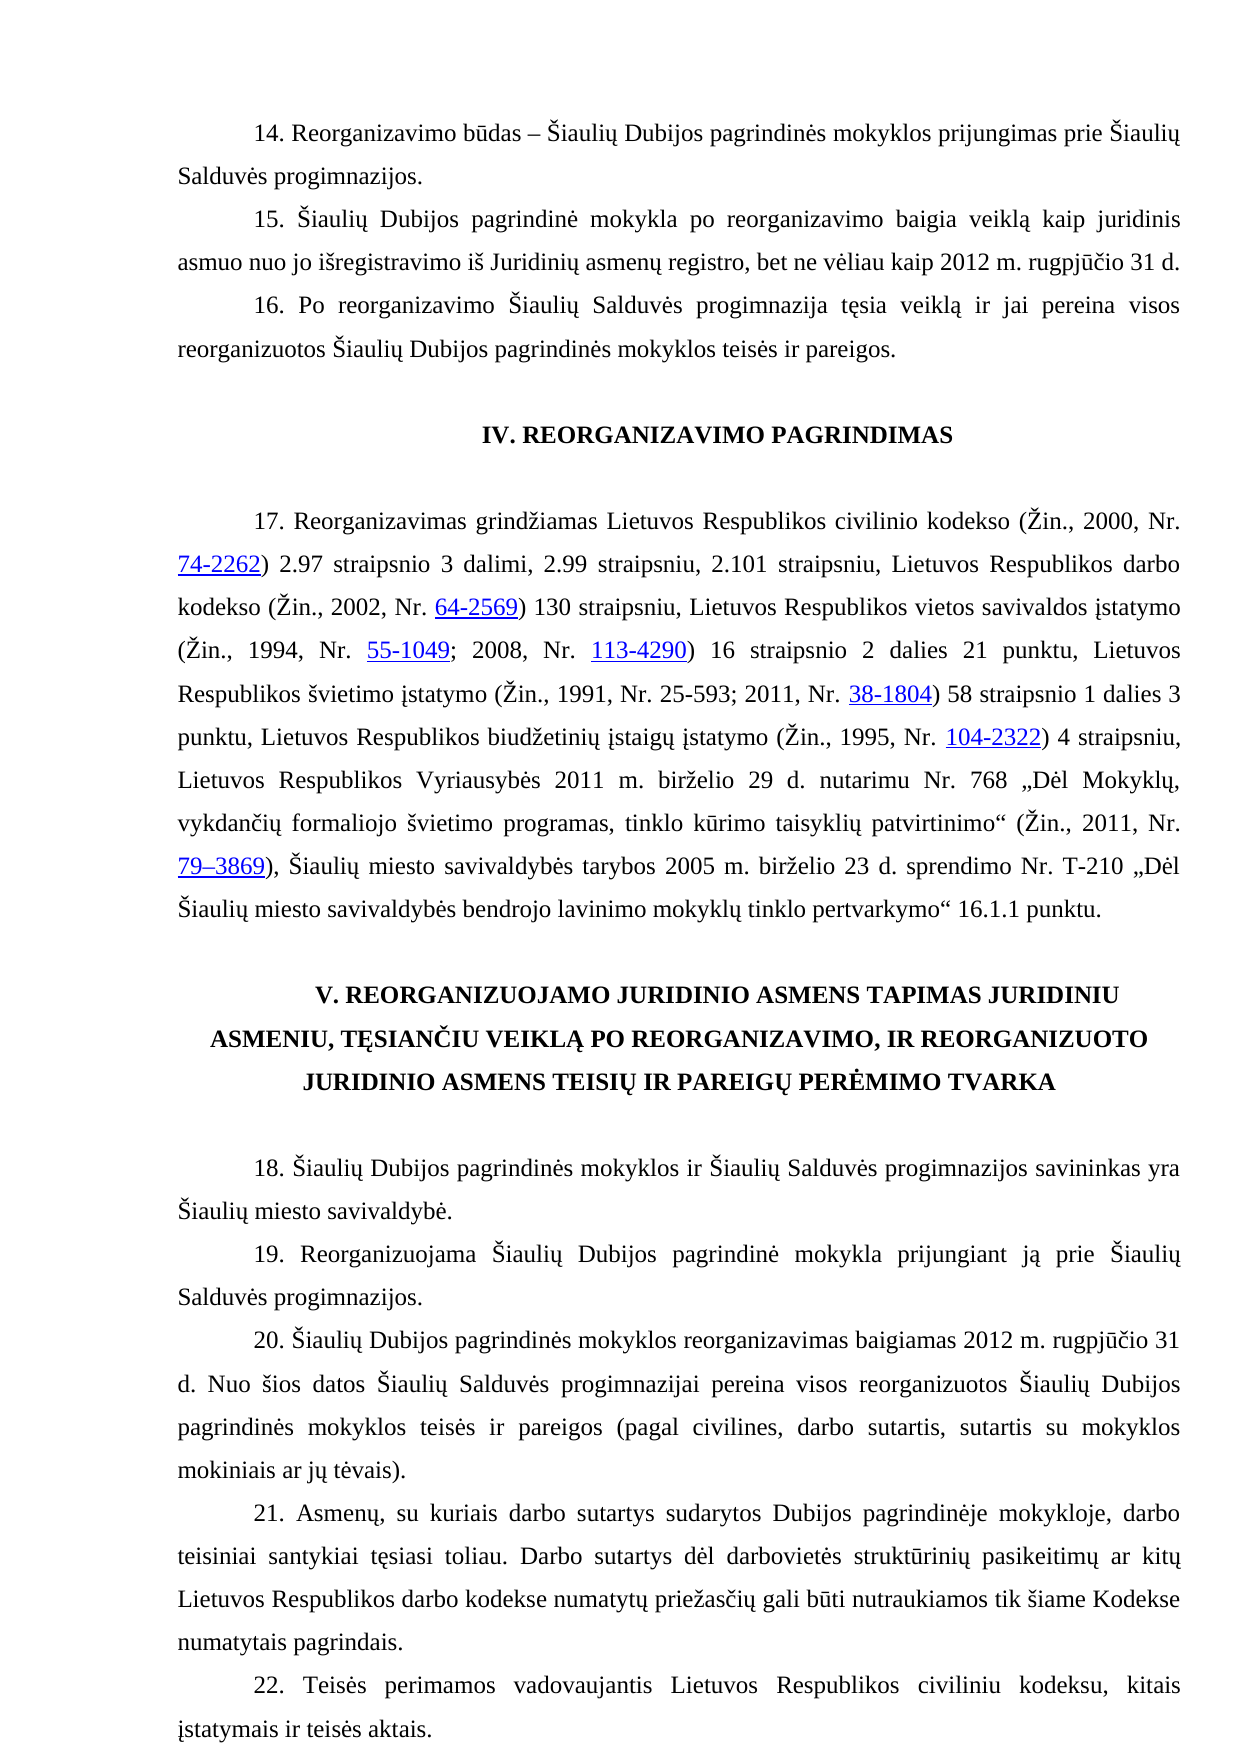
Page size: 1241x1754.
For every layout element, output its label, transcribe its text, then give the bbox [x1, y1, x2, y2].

text 17. Reorganizavimas grindžiamas Lietuvos Respublikos civilinio kodekso (Žin., 2000, Nr. 74-2262) 2.97 straipsnio 3 dalimi, 2.99 straipsniu, 2.101 straipsniu, Lietuvos Respublikos darbo kodekso (Žin., 2002, Nr. 64-2569) 130 straipsniu, Lietuvos Respublikos vietos savivaldos įstatymo (Žin., 1994, Nr. 55-1049; 2008, Nr. 113-4290) 16 straipsnio 2 dalies 21 punktu, Lietuvos Respublikos švietimo įstatymo (Žin., 1991, Nr. 25-593; 2011, Nr. 38-1804) 58 straipsnio 1 dalies 3 punktu, Lietuvos Respublikos biudžetinių įstaigų įstatymo (Žin., 1995, Nr. 104-2322) 4 straipsniu, Lietuvos Respublikos Vyriausybės 2011 m. birželio 29 d. nutarimu Nr. 768 „Dėl Mokyklų, vykdančių formaliojo švietimo programas, tinklo kūrimo taisyklių patvirtinimo“ (Žin., 2011, Nr. 79–3869), Šiaulių miesto savivaldybės tarybos 2005 m. birželio 23 d. sprendimo Nr. T-210 „Dėl Šiaulių miesto savivaldybės bendrojo lavinimo mokyklų tinklo pertvarkymo“ 16.1.1 punktu. [177, 506, 1181, 923]
text 18. Šiaulių Dubijos pagrindinės mokyklos ir Šiaulių Salduvės progimnazijos savininkas yra Šiaulių miesto savivaldybė. [177, 1153, 1181, 1225]
text 16. Po reorganizavimo Šiaulių Salduvės progimnazija tęsia veiklą ir jai pereina visos reorganizuotos Šiaulių Dubijos pagrindinės mokyklos teisės ir pareigos. [177, 291, 1181, 362]
text 20. Šiaulių Dubijos pagrindinės mokyklos reorganizavimas baigiamas 2012 m. rugpjūčio 31 d. Nuo šios datos Šiaulių Salduvės progimnazijai pereina visos reorganizuotos Šiaulių Dubijos pagrindinės mokyklos teisės ir pareigos (pagal civilines, darbo sutartis, sutartis su mokyklos mokiniais ar jų tėvais). [177, 1326, 1181, 1484]
text 22. Teisės perimamos vadovaujantis Lietuvos Respublikos civiliniu kodeksu, kitais įstatymais ir teisės aktais. [177, 1671, 1181, 1742]
text IV. REORGANIZAVIMO PAGRINDIMAS [177, 420, 1181, 449]
text V. REORGANIZUOJAMO JURIDINIO ASMENS TAPIMAS JURIDINIU ASMENIU, TĘSIANČIU VEIKLĄ PO REORGANIZAVIMO, IR REORGANIZUOTO JURIDINIO ASMENS TEISIŲ IR PAREIGŲ PERĖMIMO TVARKA [177, 981, 1181, 1096]
text 15. Šiaulių Dubijos pagrindinė mokykla po reorganizavimo baigia veiklą kaip juridinis asmuo nuo jo išregistravimo iš Juridinių asmenų registro, bet ne vėliau kaip 2012 m. rugpjūčio 31 d. [177, 204, 1181, 276]
text 19. Reorganizuojama Šiaulių Dubijos pagrindinė mokykla prijungiant ją prie Šiaulių Salduvės progimnazijos. [177, 1239, 1181, 1311]
text 14. Reorganizavimo būdas – Šiaulių Dubijos pagrindinės mokyklos prijungimas prie Šiaulių Salduvės progimnazijos. [177, 118, 1181, 190]
text 21. Asmenų, su kuriais darbo sutartys sudarytos Dubijos pagrindinėje mokykloje, darbo teisiniai santykiai tęsiasi toliau. Darbo sutartys dėl darbovietės struktūrinių pasikeitimų ar kitų Lietuvos Respublikos darbo kodekse numatytų priežasčių gali būti nutraukiamos tik šiame Kodekse numatytais pagrindais. [177, 1498, 1181, 1656]
